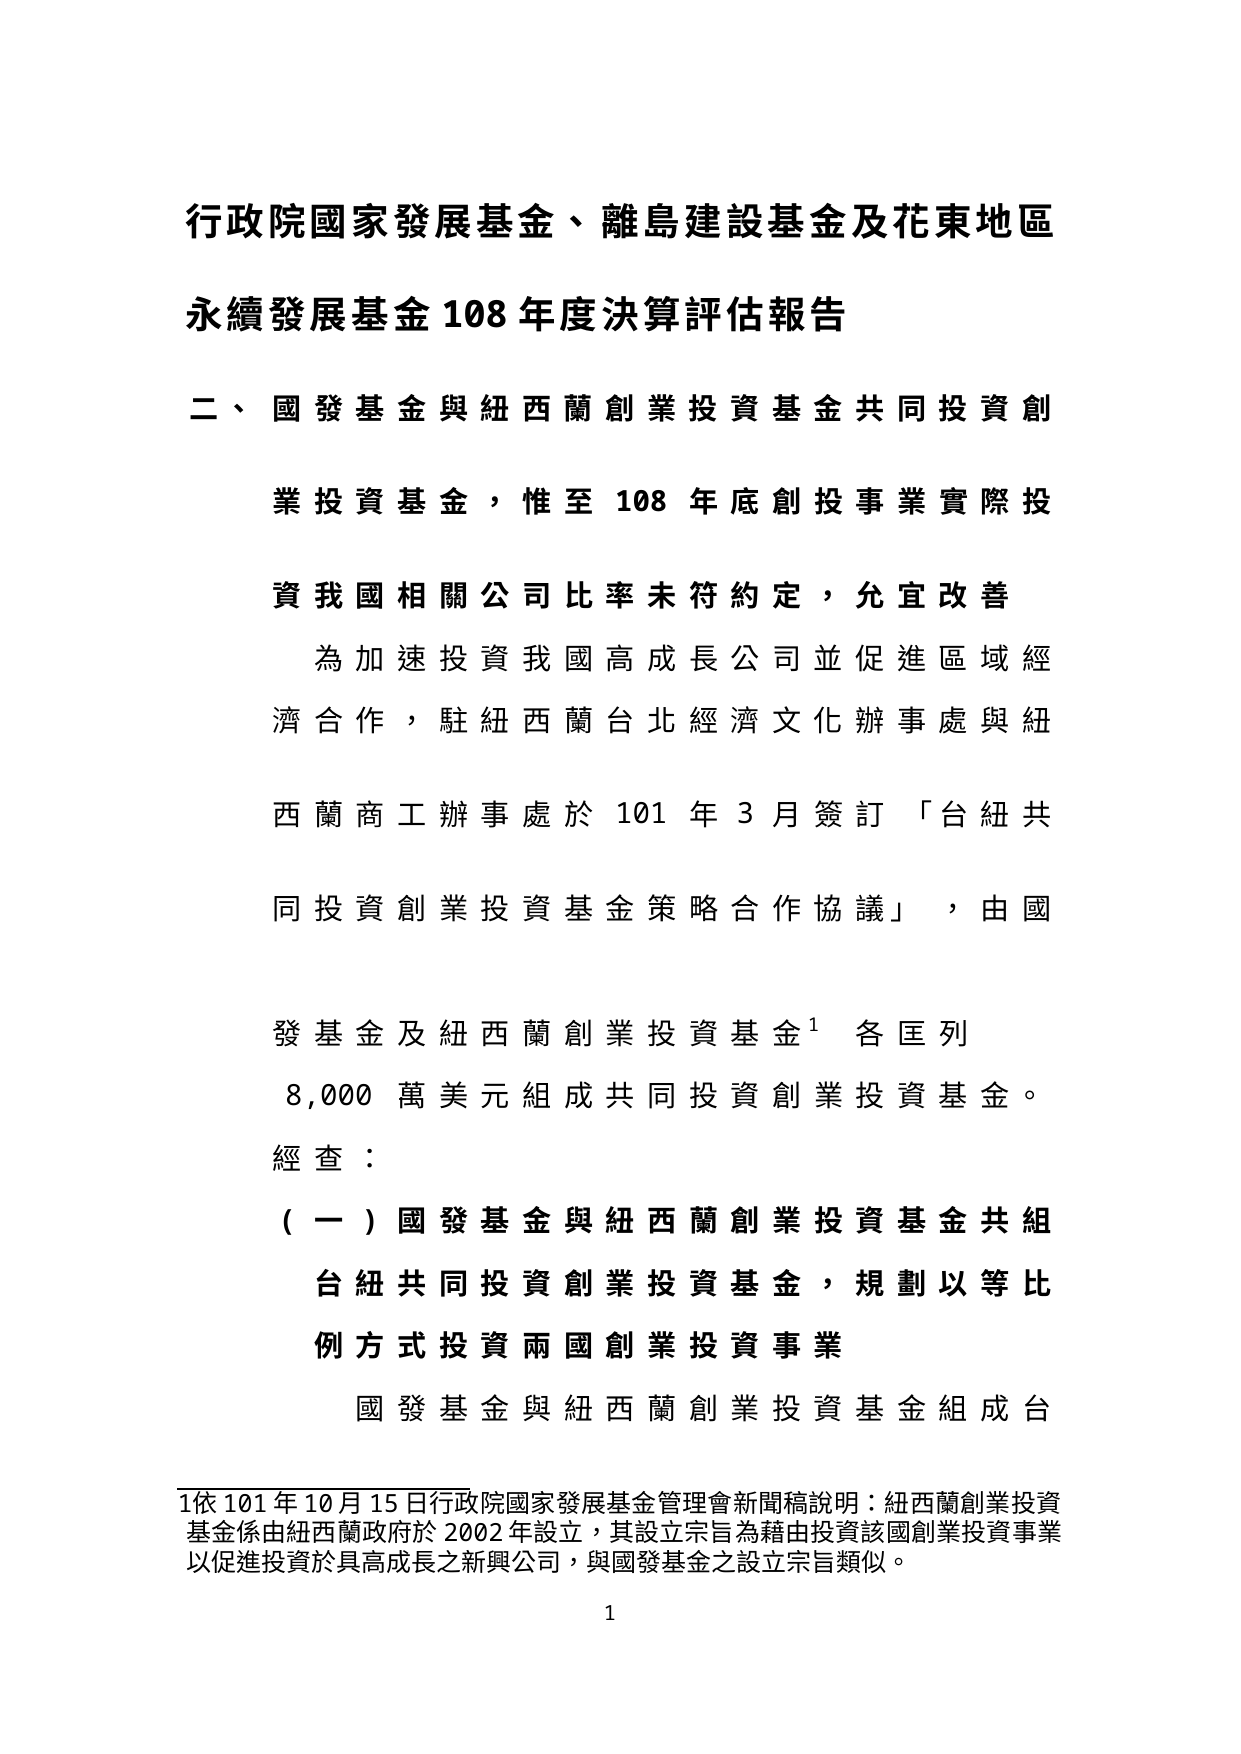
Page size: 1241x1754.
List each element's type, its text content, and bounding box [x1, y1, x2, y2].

text 國發基金與紐西蘭創業投資基金組成台 [271, 1365, 1058, 1427]
text 二、國發基金與紐西蘭創業投資基金共同投資創業投資基金，惟至108年底創投事業實際投資我國相關公司比率未符約定，允宜改善 [183, 365, 1058, 615]
text 依101年10月15日行政院國家發展基金管理會新聞稿說明：紐西蘭創業投資基金係由紐西蘭政府於2002年設立，其設立宗旨為藉由投資該國創業投資事業以促進投資於具高成長之新興公司，與國發基金之設立宗旨類似。 [177, 1489, 1063, 1577]
text 為加速投資我國高成長公司並促進區域經濟合作，駐紐西蘭台北經濟文化辦事處與紐西蘭商工辦事處於101年3月簽訂「台紐共同投資創業投資基金策略合作協議」，由國發基金及紐西蘭創業投資基金各匡列8,000萬美元組成共同投資創業投資基金。經查： [242, 615, 1058, 1177]
text 行政院國家發展基金、離島建設基金及花東地區永續發展基金108年度決算評估報告 [183, 177, 1058, 365]
text (一)國發基金與紐西蘭創業投資基金共組台紐共同投資創業投資基金，規劃以等比例方式投資兩國創業投資事業 [242, 1177, 1058, 1365]
